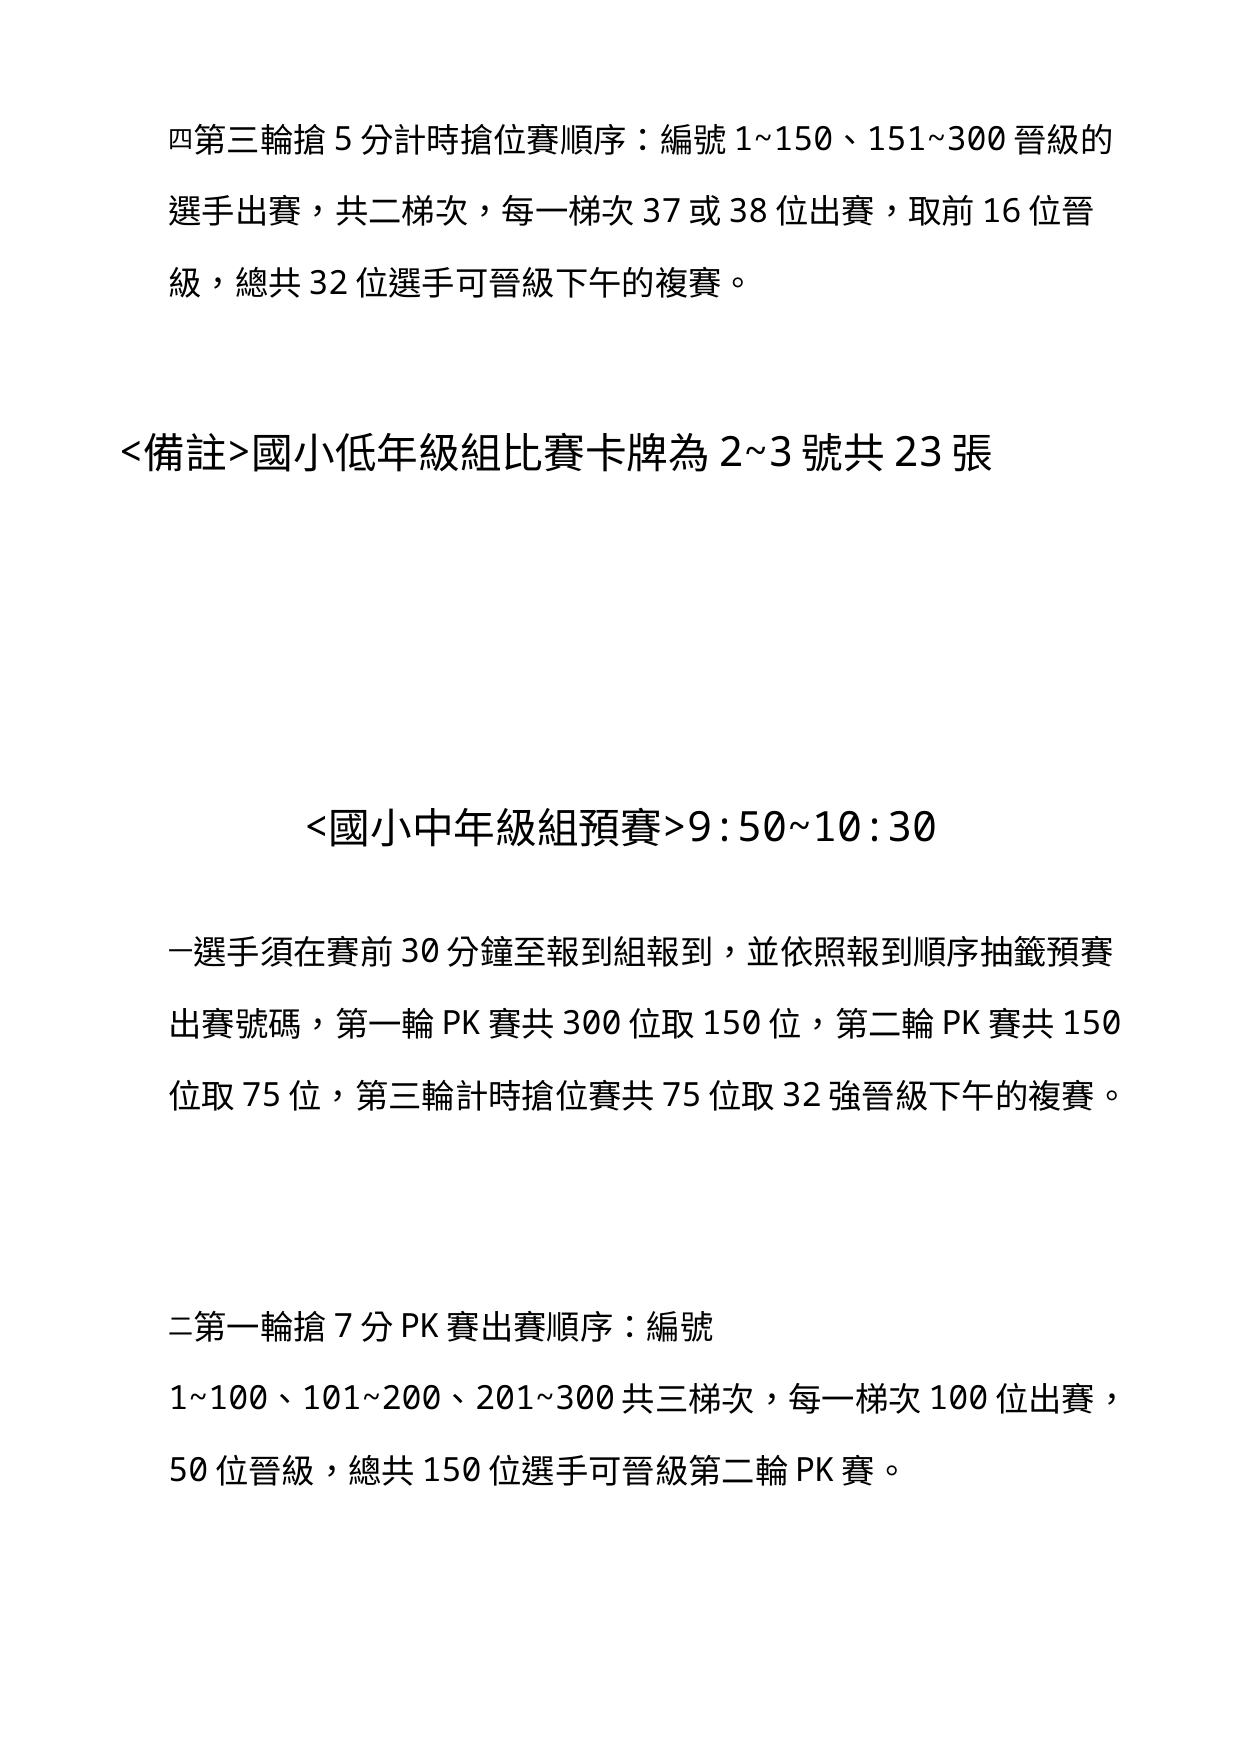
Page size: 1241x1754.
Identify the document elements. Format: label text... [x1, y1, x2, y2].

list 第一輪搶7分PK賽出賽順序：編號1~100、101~200、201~300共三梯次，每一梯次100位出賽，50位晉級，總共150位選手可晉級第二輪PK賽。 [168, 1283, 1122, 1489]
list 第三輪搶5分計時搶位賽順序：編號1~150、151~300晉級的選手出賽，共二梯次，每一梯次37或38位出賽，取前16位晉級，總共32位選手可晉級下午的複賽。 [168, 96, 1122, 302]
text <備註>國小低年級組比賽卡牌為2~3號共23張 [118, 408, 1122, 471]
list 選手須在賽前30分鐘至報到組報到，並依照報到順序抽籤預賽出賽號碼，第一輪PK賽共300位取150位，第二輪PK賽共150位取75位，第三輪計時搶位賽共75位取32強晉級下午的複賽。 [168, 908, 1122, 1114]
text <國小中年級組預賽>9:50~10:30 [118, 783, 1122, 846]
